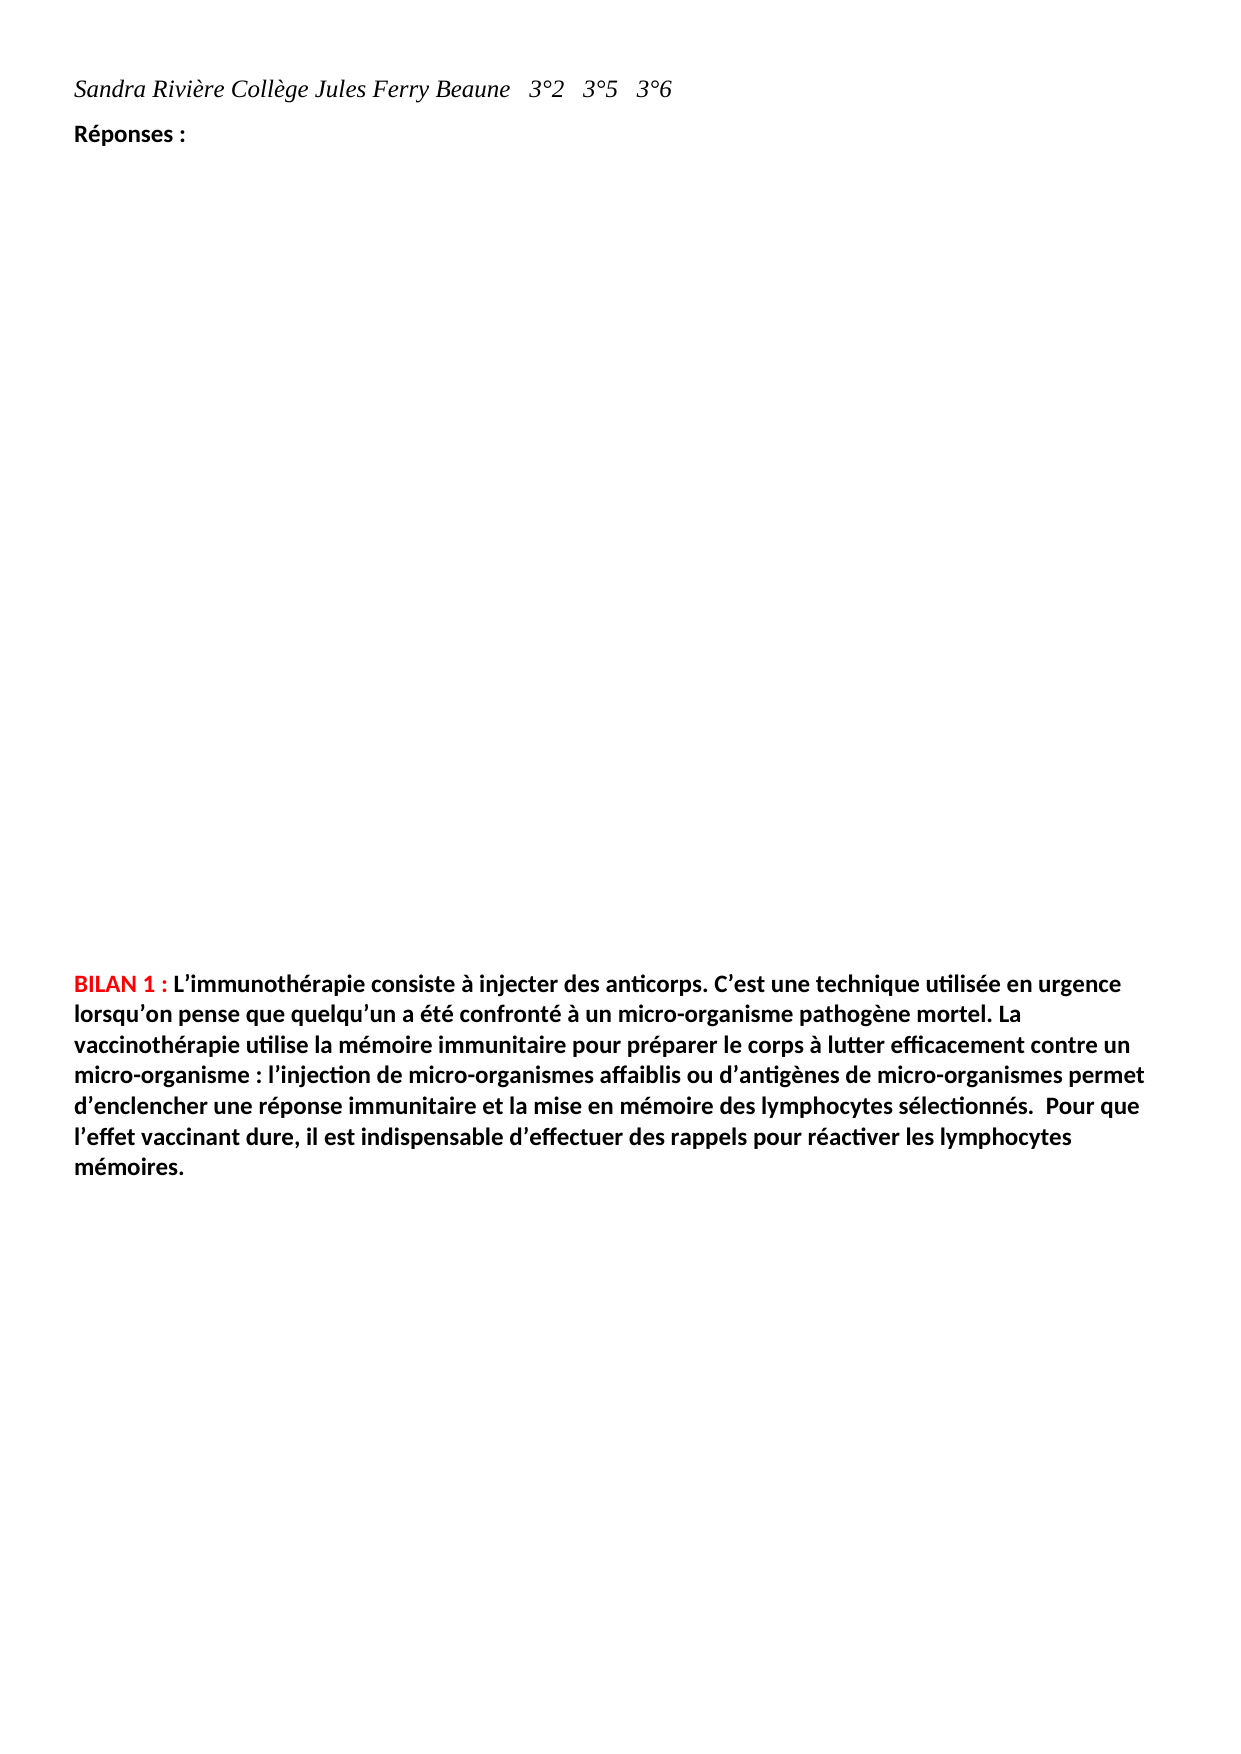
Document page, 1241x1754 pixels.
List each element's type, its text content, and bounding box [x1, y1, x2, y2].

text Réponses : [74, 118, 1152, 149]
text BILAN 1 : L’immunothérapie consiste à injecter des anticorps. C’est une technique utilisée en urgence lorsqu’on pense que quelqu’un a été confronté à un micro-organisme pathogène mortel. La vaccinothérapie utilise la mémoire immunitaire pour préparer le corps à lutter efficacement contre un micro-organisme : l’injection de micro-organismes affaiblis ou d’antigènes de micro-organismes permet d’enclencher une réponse immunitaire et la mise en mémoire des lymphocytes sélectionnés. Pour que l’effet vaccinant dure, il est indispensable d’effectuer des rappels pour réactiver les lymphocytes mémoires. [74, 968, 1152, 1182]
